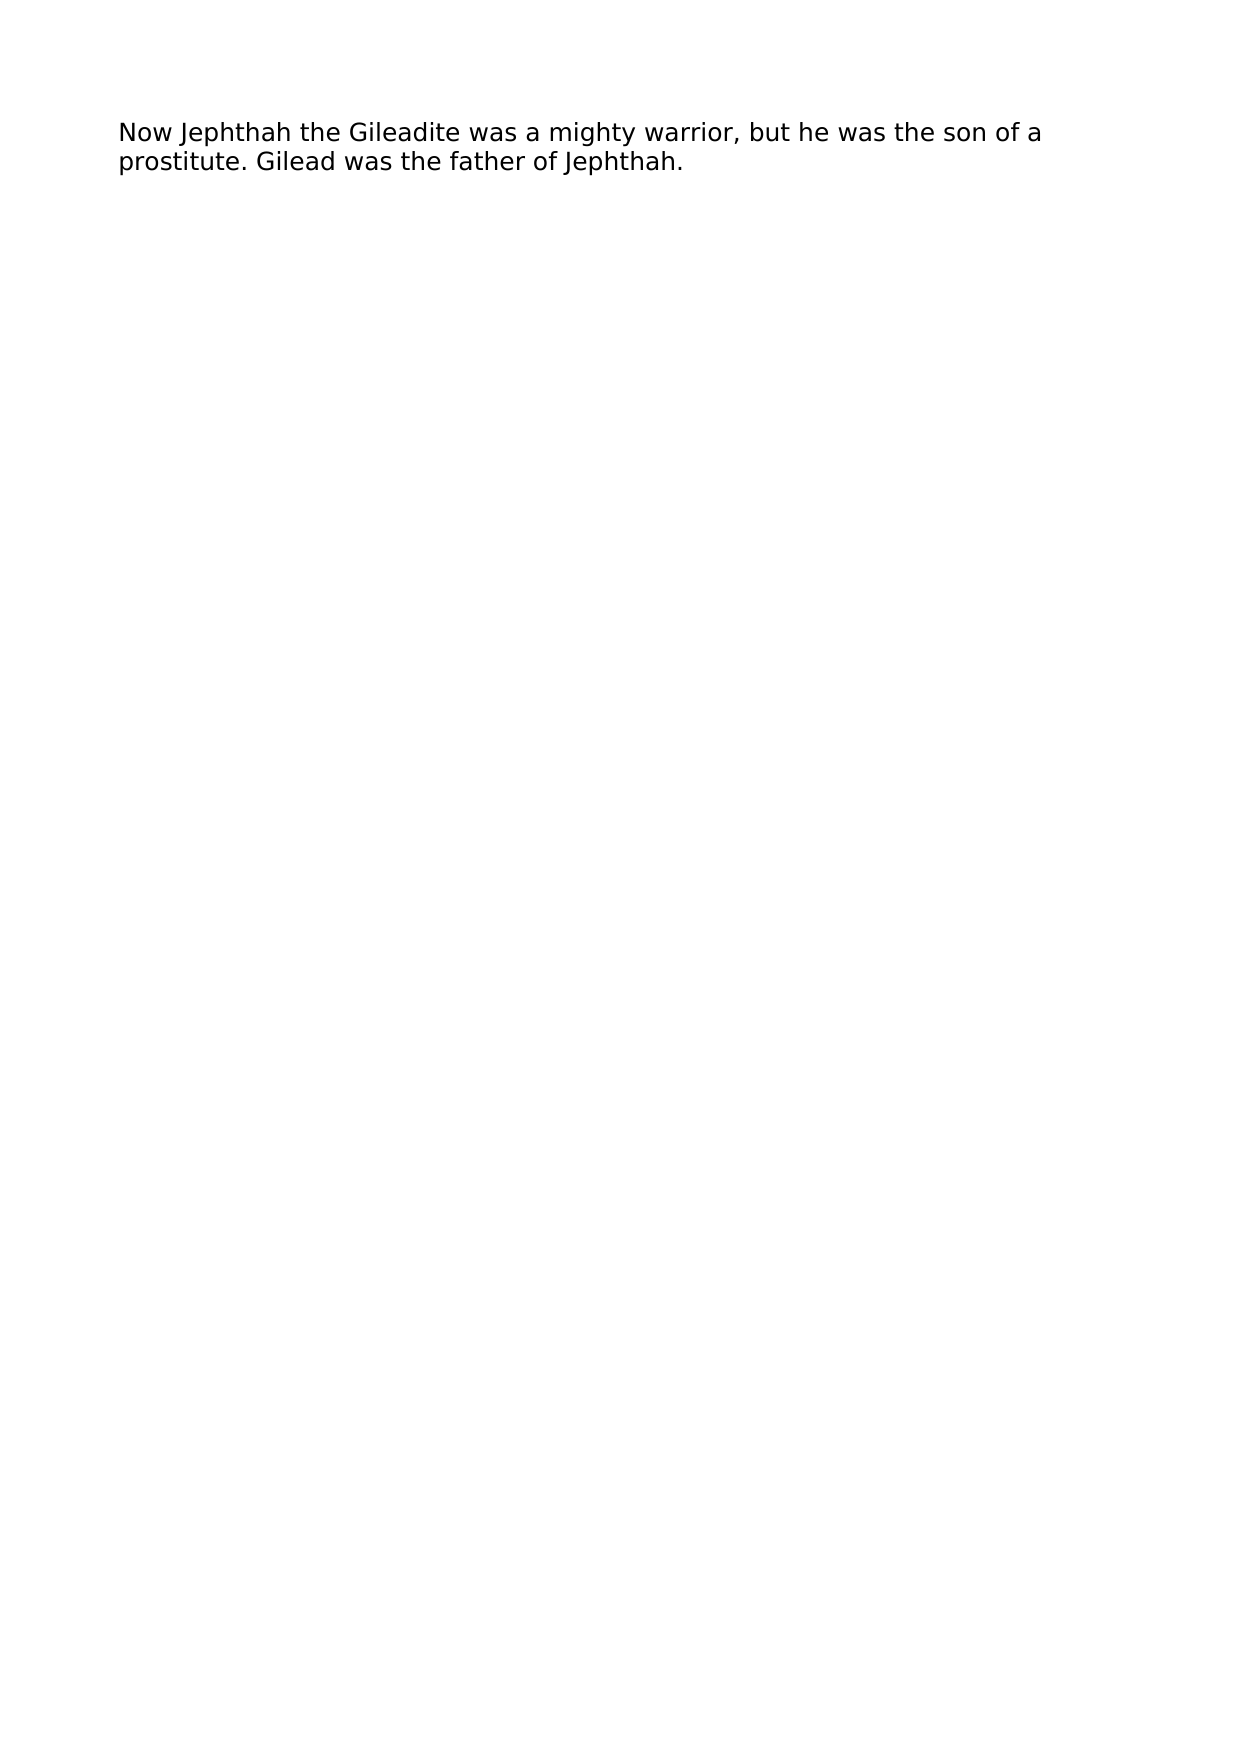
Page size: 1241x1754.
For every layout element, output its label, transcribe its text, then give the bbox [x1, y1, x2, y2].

text Now Jephthah the Gileadite was a mighty warrior, but he was the son of a prostitute. Gilead was the father of Jephthah. [118, 118, 1122, 176]
